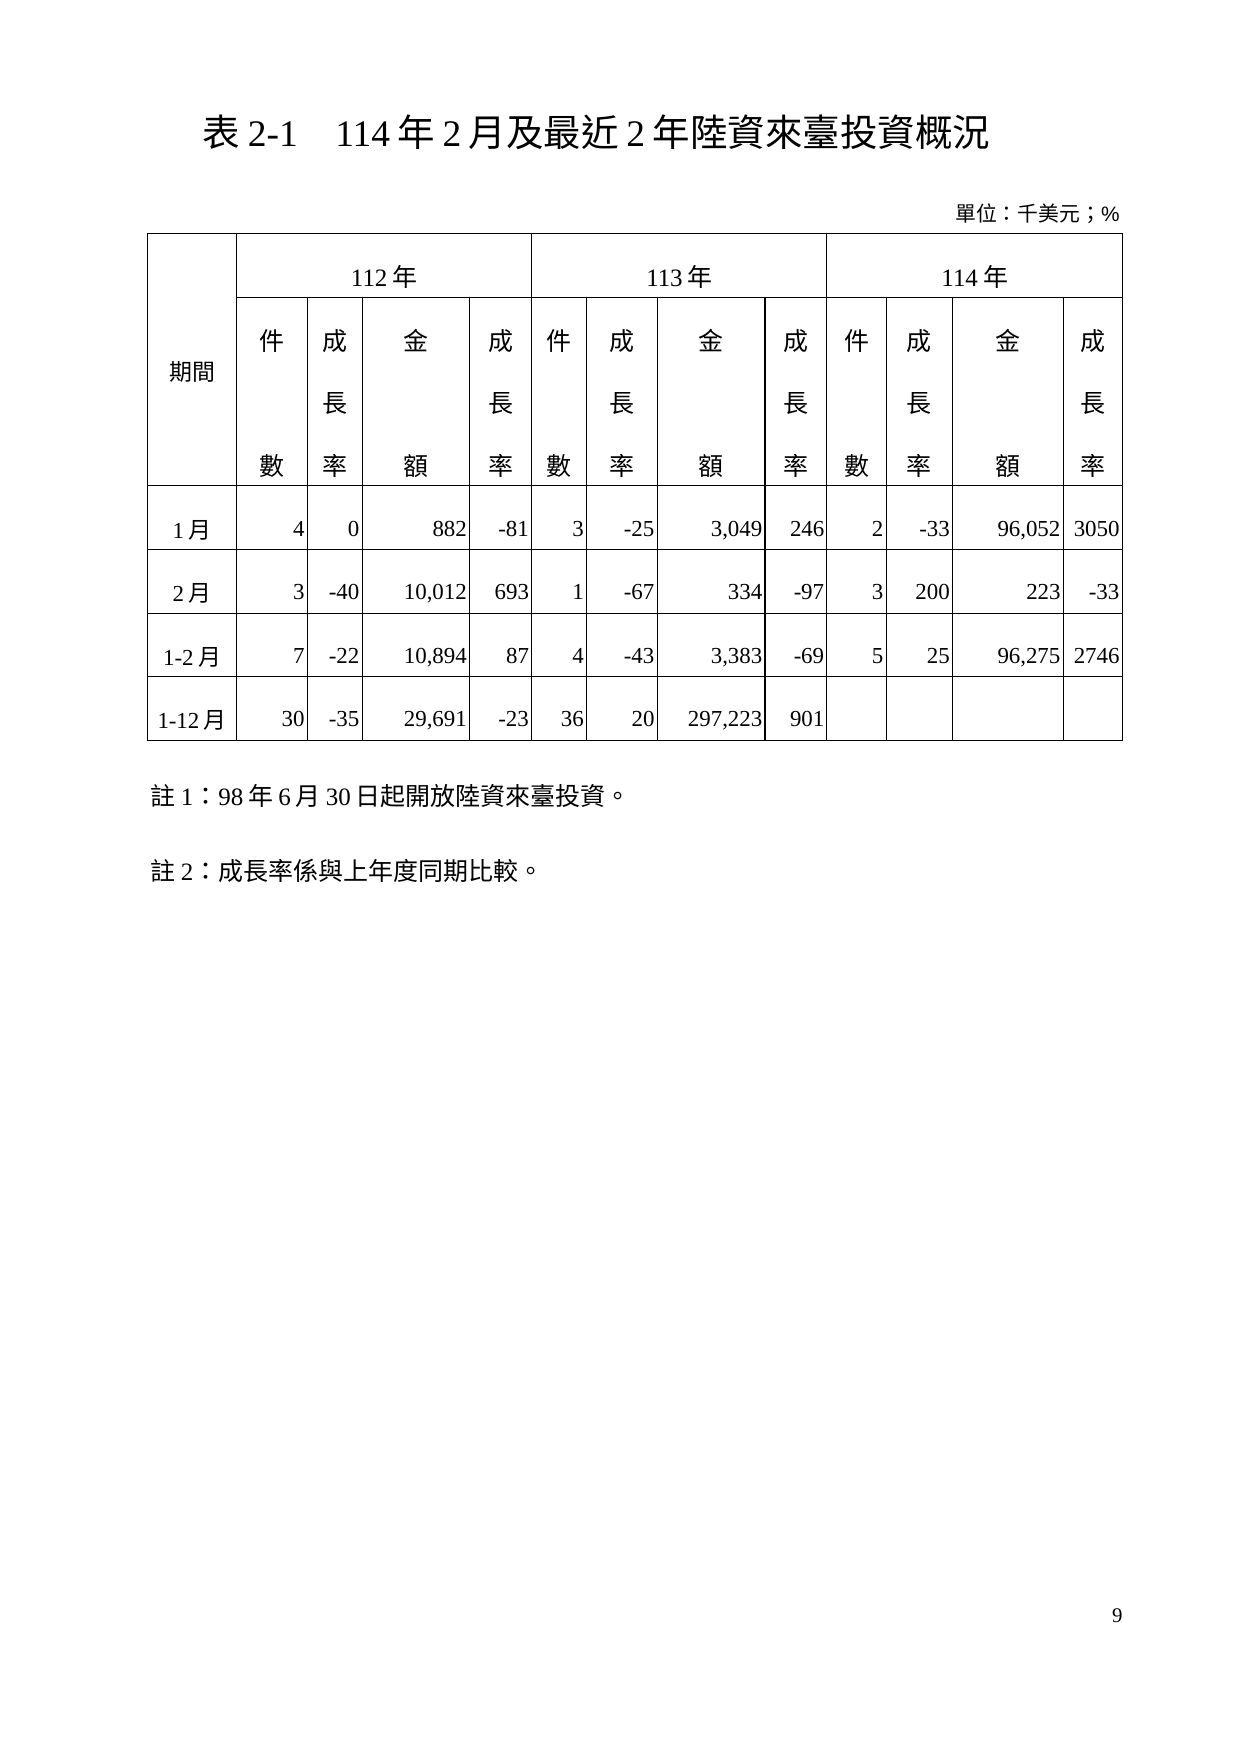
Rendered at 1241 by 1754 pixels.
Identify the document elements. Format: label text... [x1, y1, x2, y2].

table_cell 2746 [1064, 614, 1122, 676]
table_cell 1 [532, 550, 586, 612]
table_cell 112年 [237, 234, 531, 297]
table_cell 2 [827, 486, 886, 549]
table_cell 期間 [148, 234, 236, 485]
table_cell 2月 [148, 550, 236, 612]
table_cell -81 [470, 486, 531, 549]
table_cell 0 [308, 486, 362, 549]
table_cell 成 長 率 [587, 298, 657, 485]
table_cell 36 [532, 677, 586, 739]
table_cell 113年 [532, 234, 826, 297]
table_cell 成 長 率 [1064, 298, 1122, 485]
table_header 單位：千美元；% [800, 171, 1122, 233]
table_cell 25 [887, 614, 952, 676]
table_cell 1月 [148, 486, 236, 549]
table_header [148, 171, 510, 233]
table_cell 1-12月 [148, 677, 236, 739]
table_cell [887, 677, 952, 739]
table_cell 30 [237, 677, 307, 739]
table_cell 20 [587, 677, 657, 739]
table_cell 件 數 [532, 298, 586, 485]
table_cell -35 [308, 677, 362, 739]
table_cell 4 [532, 614, 586, 676]
table_cell 29,691 [363, 677, 469, 739]
table_cell 246 [766, 486, 826, 549]
table_cell 金 額 [363, 298, 469, 485]
table_cell 1-2月 [148, 614, 236, 676]
table_cell 件 數 [827, 298, 886, 485]
table_cell 4 [237, 486, 307, 549]
table_cell 3,049 [658, 486, 764, 549]
table_cell 件 數 [237, 298, 307, 485]
table_header [510, 171, 800, 233]
table_cell -33 [1064, 550, 1122, 612]
table_cell 10,894 [363, 614, 469, 676]
table_cell -33 [887, 486, 952, 549]
table_cell 成 長 率 [887, 298, 952, 485]
table_cell [953, 677, 1063, 739]
table_cell 96,275 [953, 614, 1063, 676]
table_cell 7 [237, 614, 307, 676]
table_cell 金 額 [953, 298, 1063, 485]
table_cell [1064, 677, 1122, 739]
table_cell 87 [470, 614, 531, 676]
table_cell 3 [532, 486, 586, 549]
table_cell -67 [587, 550, 657, 612]
table_cell 3050 [1064, 486, 1122, 549]
text 表2-1 114年2月及最近2年陸資來臺投資概況 [152, 89, 1122, 151]
table_cell 10,012 [363, 550, 469, 612]
table_cell 成 長 率 [308, 298, 362, 485]
table_cell -69 [766, 614, 826, 676]
table_cell 金 額 [658, 298, 764, 485]
table_cell 5 [827, 614, 886, 676]
table_cell 3 [237, 550, 307, 612]
table_cell -23 [470, 677, 531, 739]
table_cell 901 [766, 677, 826, 739]
table_cell 223 [953, 550, 1063, 612]
table_cell 334 [658, 550, 764, 612]
table_cell 297,223 [658, 677, 764, 739]
table_cell 註1：98年6月30日起開放陸資來臺投資。 註2：成長率係與上年度同期比較。 [148, 741, 1122, 966]
table_cell 3 [827, 550, 886, 612]
table_cell [827, 677, 886, 739]
table_cell 114年 [827, 234, 1122, 297]
table_cell 882 [363, 486, 469, 549]
table_cell 3,383 [658, 614, 764, 676]
table_cell 96,052 [953, 486, 1063, 549]
table_cell -25 [587, 486, 657, 549]
table_cell 成 長 率 [766, 298, 826, 485]
table_cell -97 [766, 550, 826, 612]
table_cell 693 [470, 550, 531, 612]
table_cell -40 [308, 550, 362, 612]
table_cell -43 [587, 614, 657, 676]
table_cell -22 [308, 614, 362, 676]
table_cell 成 長 率 [470, 298, 531, 485]
table_cell 200 [887, 550, 952, 612]
